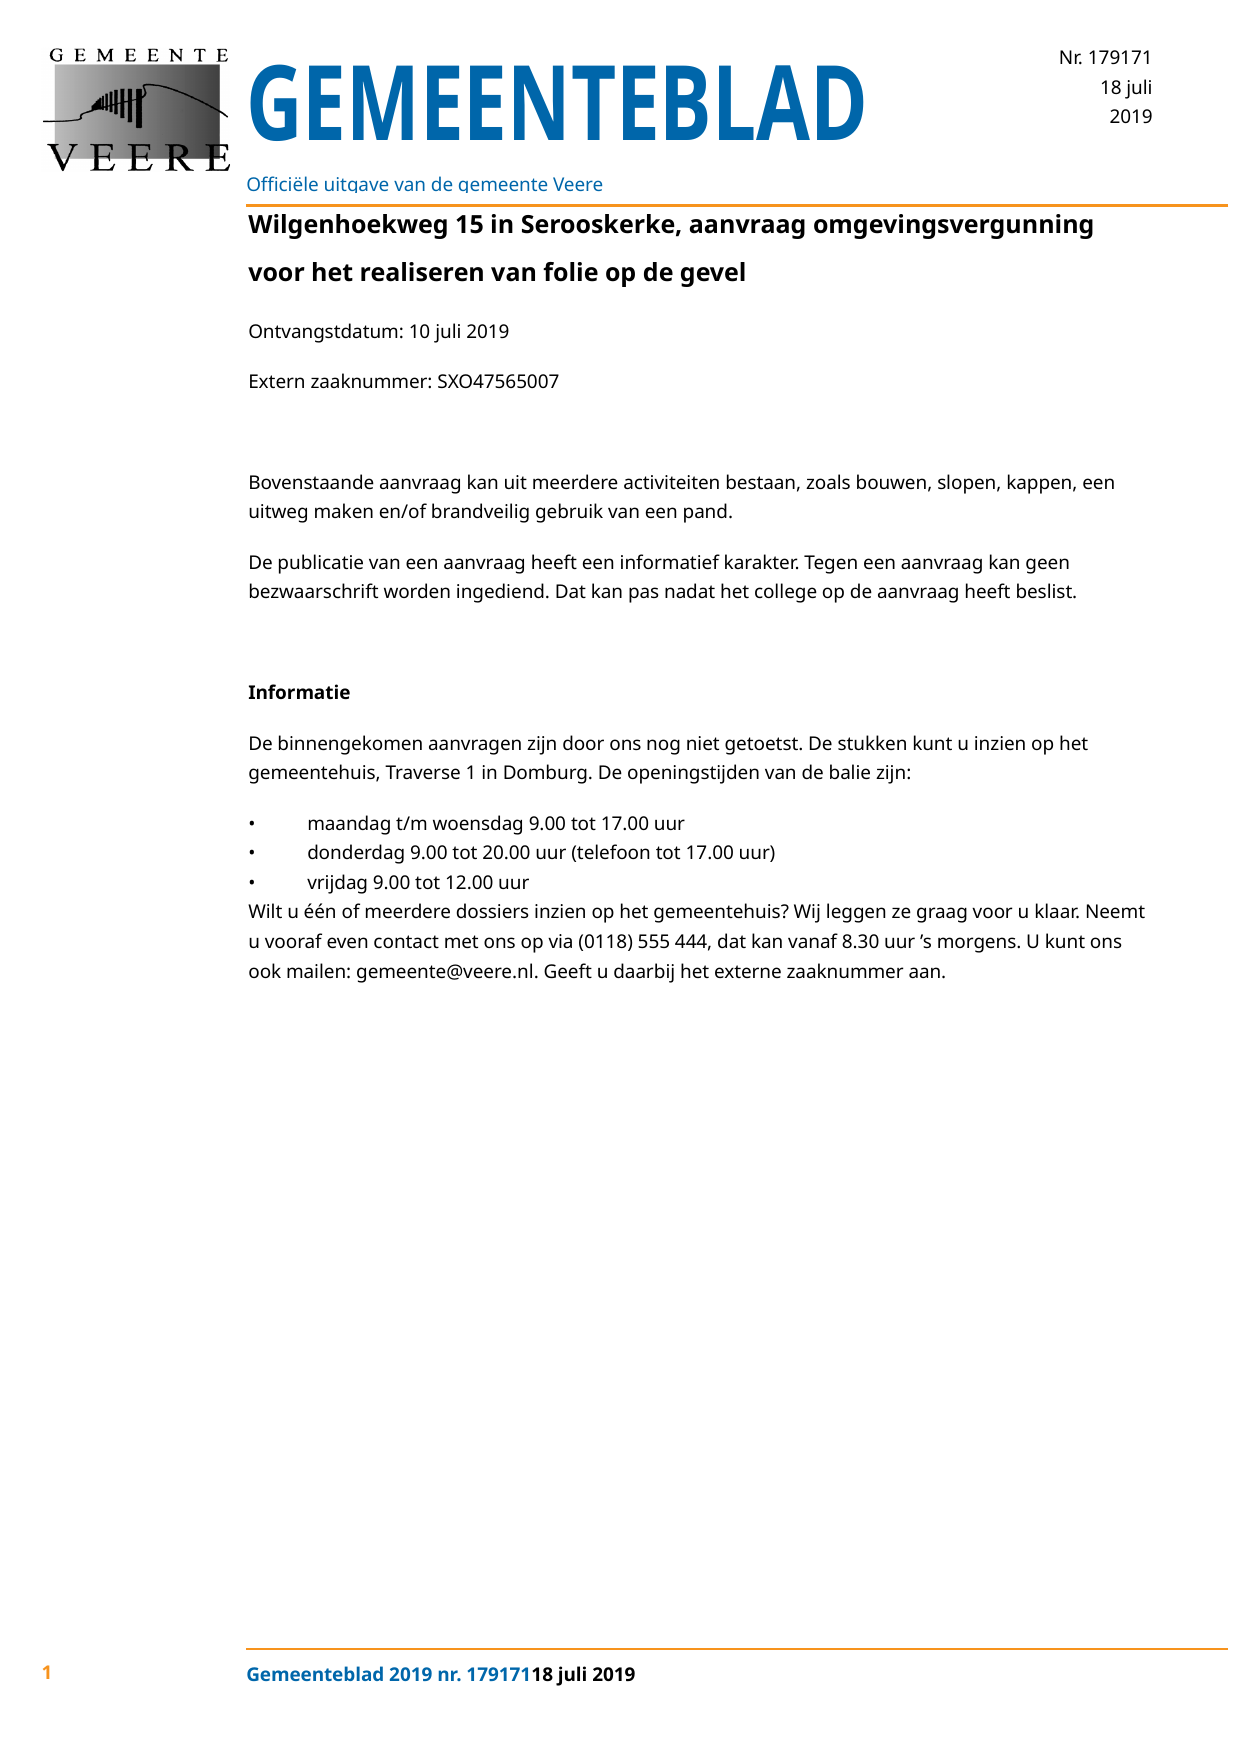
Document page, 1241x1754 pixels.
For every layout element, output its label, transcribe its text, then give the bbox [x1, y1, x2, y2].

text De binnengekomen aanvragen zijn door ons nog niet getoetst. De stukken kunt u inzien op het gemeentehuis, Traverse 1 in Domburg. De openingstijden van de balie zijn: [248, 730, 1152, 785]
picture [41, 47, 231, 172]
text Wilt u één of meerdere dossiers inzien op het gemeentehuis? Wij leggen ze graag voor u klaar. Neemt u vooraf even contact met ons op via (0118) 555 444, dat kan vanaf 8.30 uur ’s morgens. U kunt ons ook mailen: gemeente@veere.nl. Geeft u daarbij het externe zaaknummer aan. [248, 899, 1152, 984]
text Informatie [248, 679, 1152, 705]
text De publicatie van een aanvraag heeft een informatief karakter. Tegen een aanvraag kan geen bezwaarschrift worden ingediend. Dat kan pas nadat het college op de aanvraag heeft beslist. [248, 549, 1152, 604]
text Wilgenhoekweg 15 in Serooskerke, aanvraag omgevingsvergunning voor het realiseren van folie op de gevel [248, 207, 1152, 288]
text Bovenstaande aanvraag kan uit meerdere activiteiten bestaan, zoals bouwen, slopen, kappen, een uitweg maken en/of brandveilig gebruik van een pand. [248, 469, 1152, 524]
list donderdag 9.00 tot 20.00 uur (telefoon tot 17.00 uur) [248, 839, 1152, 865]
list vrijdag 9.00 tot 12.00 uur [248, 869, 1152, 895]
text Ontvangstdatum: 10 juli 2019 [248, 318, 1152, 344]
list maandag t/m woensdag 9.00 tot 17.00 uur [248, 810, 1152, 836]
text Extern zaaknummer: SXO47565007 [248, 368, 1152, 394]
